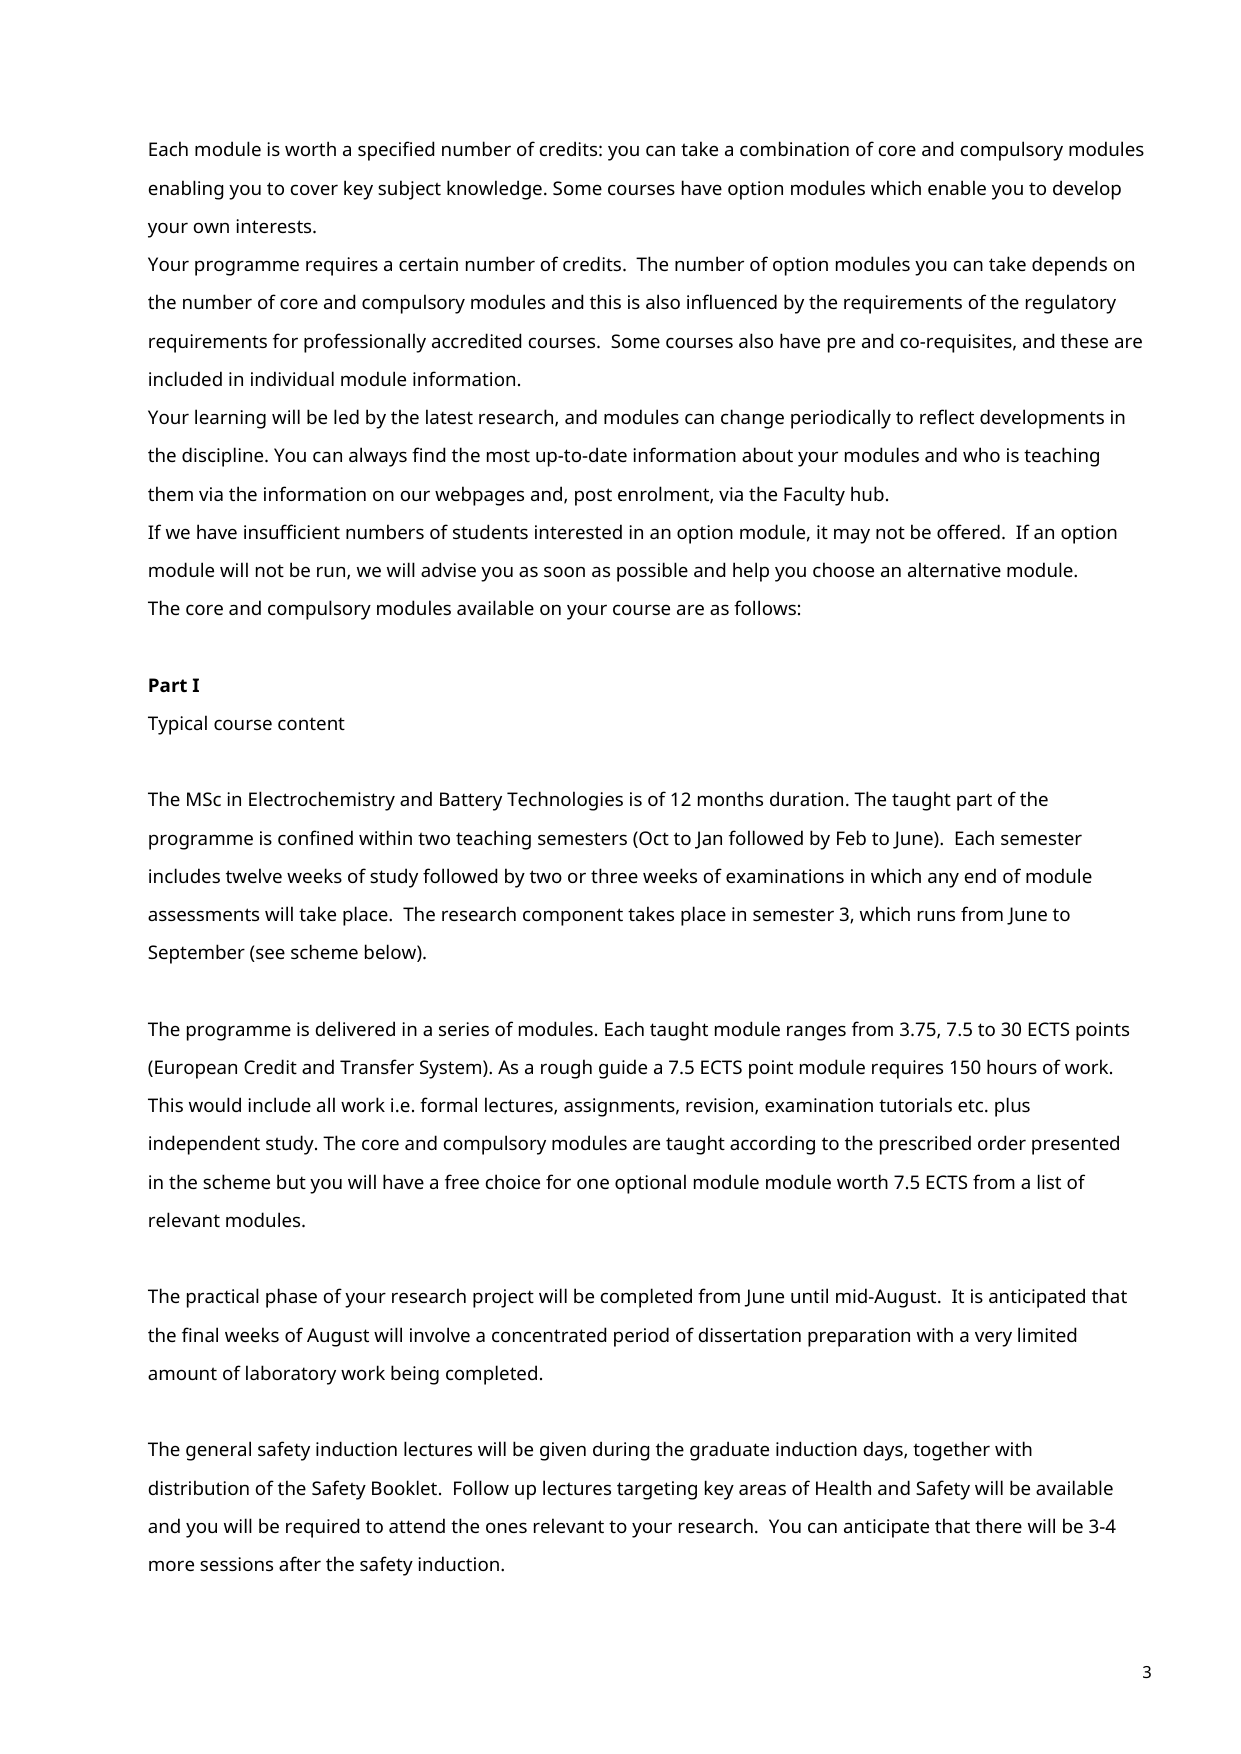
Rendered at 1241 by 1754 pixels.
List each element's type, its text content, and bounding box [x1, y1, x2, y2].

text Your programme requires a certain number of credits. The number of option modules you can take depends on the number of core and compulsory modules and this is also influenced by the requirements of the regulatory requirements for professionally accredited courses. Some courses also have pre and co-requisites, and these are included in individual module information. [148, 251, 1152, 392]
text Each module is worth a specified number of credits: you can take a combination of core and compulsory modules enabling you to cover key subject knowledge. Some courses have option modules which enable you to develop your own interests. [148, 137, 1152, 239]
table_header Part I Typical course content The MSc in Electrochemistry and Battery Technologies is of 12 months duration. The taught part of the programme is confined within two teaching semesters (Oct to Jan followed by Feb to June). Each semester includes twelve weeks of study followed by two or three weeks of examinations in which any end of module assessments will take place. The research component takes place in semester 3, which runs from June to September (see scheme below). The programme is delivered in a series of modules. Each taught module ranges from 3.75, 7.5 to 30 ECTS points (European Credit and Transfer System). As a rough guide a 7.5 ECTS point module requires 150 hours of work. This would include all work i.e. formal lectures, assignments, revision, examination tutorials etc. plus independent study. The core and compulsory modules are taught according to the prescribed order presented in the scheme but you will have a free choice for one optional module module worth 7.5 ECTS from a list of relevant modules. The practical phase of your research project will be completed from June until mid-August. It is anticipated that the final weeks of August will involve a concentrated period of dissertation preparation with a very limited amount of laboratory work being completed. The general safety induction lectures will be given during the graduate induction days, together with distribution of the Safety Booklet. Follow up lectures targeting key areas of Health and Safety will be available and you will be required to attend the ones relevant to your research. You can anticipate that there will be 3-4 more sessions after the safety induction. [136, 634, 1152, 1587]
text The core and compulsory modules available on your course are as follows: [148, 596, 1152, 621]
text Your learning will be led by the latest research, and modules can change periodically to reflect developments in the discipline. You can always find the most up-to-date information about your modules and who is teaching them via the information on our webpages and, post enrolment, via the Faculty hub. [148, 404, 1152, 506]
text If we have insufficient numbers of students interested in an option module, it may not be offered. If an option module will not be run, we will advise you as soon as possible and help you choose an alternative module. [148, 519, 1152, 583]
